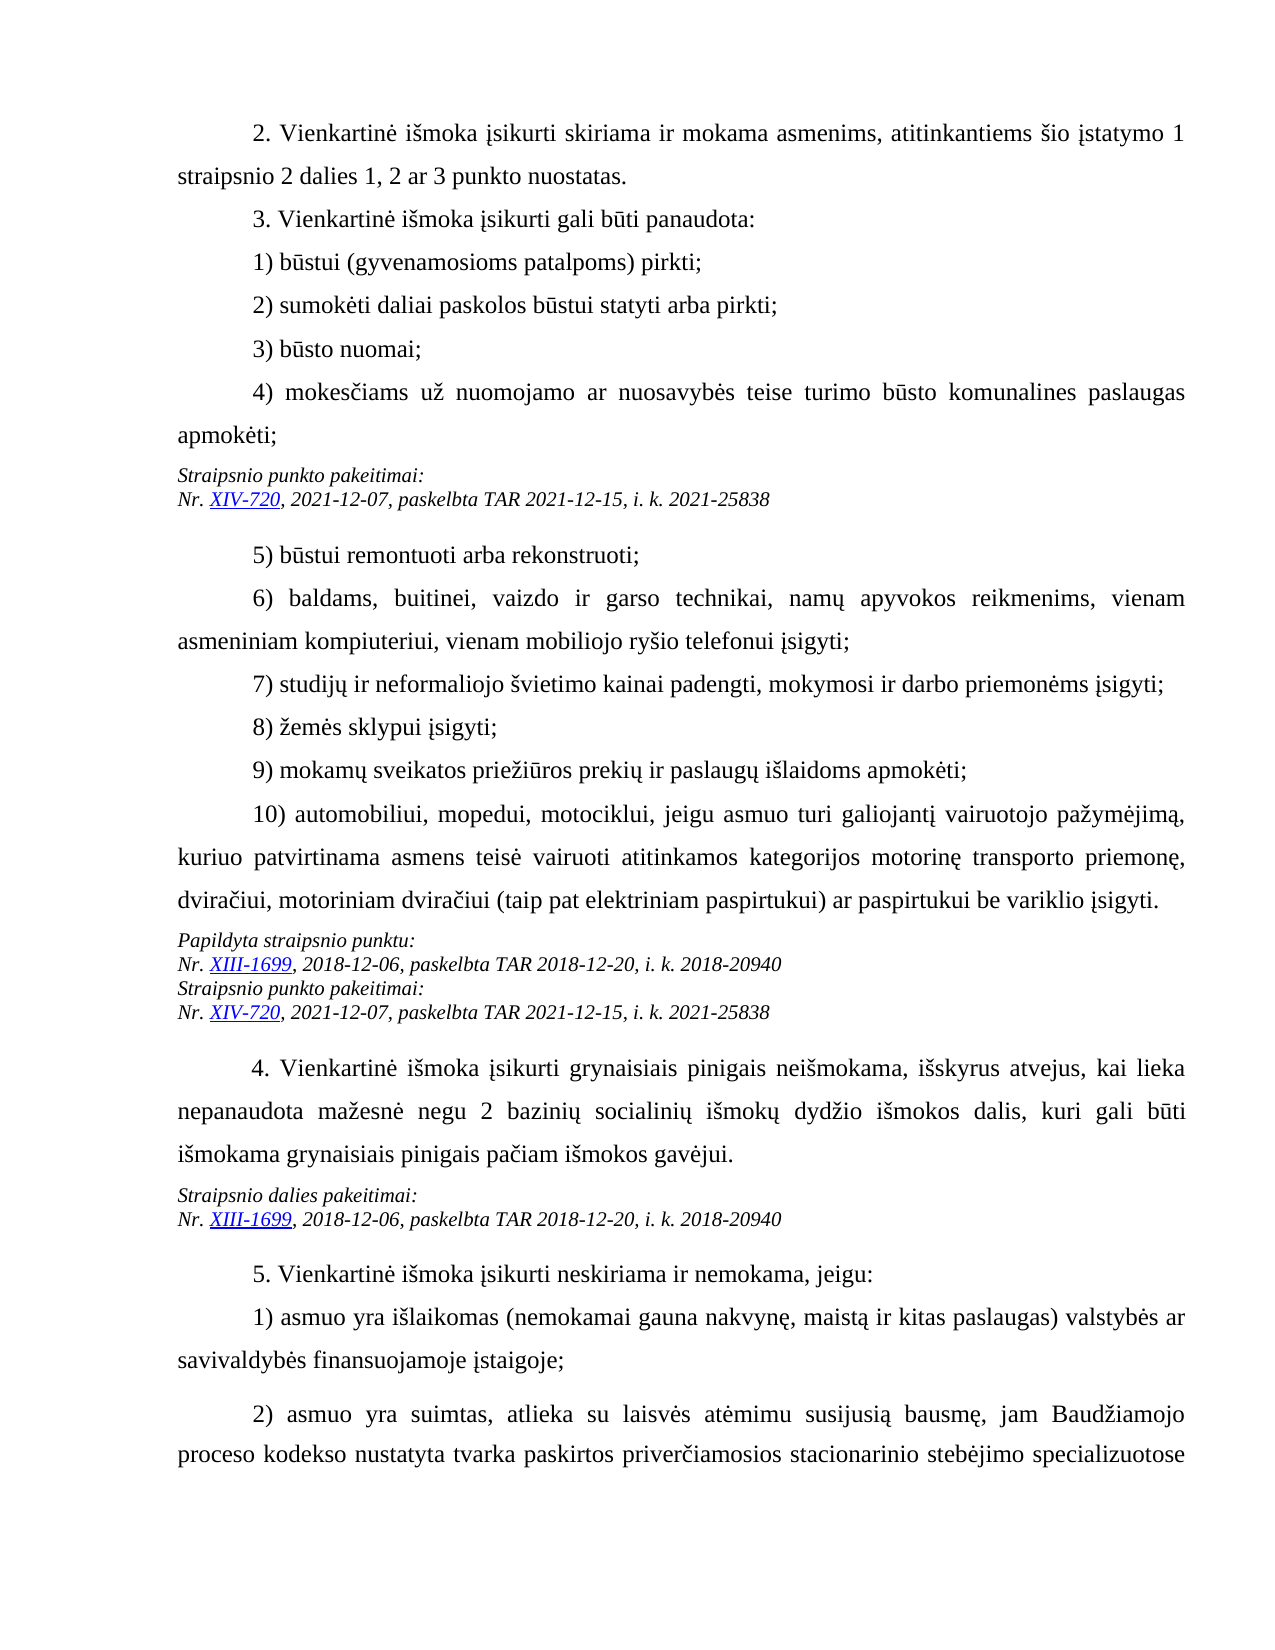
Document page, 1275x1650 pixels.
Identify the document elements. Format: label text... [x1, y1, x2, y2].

text Papildyta straipsnio punktu: [177, 928, 1186, 952]
text Nr. XIV-720, 2021-12-07, paskelbta TAR 2021-12-15, i. k. 2021-25838 [177, 487, 1186, 511]
text Straipsnio punkto pakeitimai: [177, 463, 1186, 487]
text 1) asmuo yra išlaikomas (nemokamai gauna nakvynę, maistą ir kitas paslaugas) valstybės ar savivaldybės finansuojamoje įstaigoje; [177, 1302, 1186, 1374]
text 9) mokamų sveikatos priežiūros prekių ir paslaugų išlaidoms apmokėti; [177, 756, 1186, 784]
text 3) būsto nuomai; [177, 334, 1186, 362]
text 4. Vienkartinė išmoka įsikurti grynaisiais pinigais neišmokama, išskyrus atvejus, kai lieka nepanaudota mažesnė negu 2 bazinių socialinių išmokų dydžio išmokos dalis, kuri gali būti išmokama grynaisiais pinigais pačiam išmokos gavėjui. [177, 1053, 1186, 1168]
text 6) baldams, buitinei, vaizdo ir garso technikai, namų apyvokos reikmenims, vienam asmeniniam kompiuteriui, vienam mobiliojo ryšio telefonui įsigyti; [177, 583, 1186, 655]
text Nr. XIV-720, 2021-12-07, paskelbta TAR 2021-12-15, i. k. 2021-25838 [177, 1000, 1186, 1024]
text 2. Vienkartinė išmoka įsikurti skiriama ir mokama asmenims, atitinkantiems šio įstatymo 1 straipsnio 2 dalies 1, 2 ar 3 punkto nuostatas. [177, 118, 1186, 190]
text 2) asmuo yra suimtas, atlieka su laisvės atėmimu susijusią bausmę, jam Baudžiamojo proceso kodekso nustatyta tvarka paskirtos priverčiamosios stacionarinio stebėjimo specializuotose [177, 1389, 1186, 1468]
text Straipsnio dalies pakeitimai: [177, 1182, 1186, 1207]
text Straipsnio punkto pakeitimai: [177, 976, 1186, 1000]
text Nr. XIII-1699, 2018-12-06, paskelbta TAR 2018-12-20, i. k. 2018-20940 [177, 952, 1186, 976]
text 1) būstui (gyvenamosioms patalpoms) pirkti; [177, 247, 1186, 276]
text 7) studijų ir neformaliojo švietimo kainai padengti, mokymosi ir darbo priemonėms įsigyti; [177, 669, 1186, 698]
text 8) žemės sklypui įsigyti; [177, 712, 1186, 741]
text Nr. XIII-1699, 2018-12-06, paskelbta TAR 2018-12-20, i. k. 2018-20940 [177, 1207, 1186, 1231]
text 10) automobiliui, mopedui, motociklui, jeigu asmuo turi galiojantį vairuotojo pažymėjimą, kuriuo patvirtinama asmens teisė vairuoti atitinkamos kategorijos motorinę transporto priemonę, dviračiui, motoriniam dviračiui (taip pat elektriniam paspirtukui) ar paspirtukui be variklio įsigyti. [177, 799, 1186, 914]
text 5. Vienkartinė išmoka įsikurti neskiriama ir nemokama, jeigu: [177, 1259, 1186, 1288]
text 3. Vienkartinė išmoka įsikurti gali būti panaudota: [177, 204, 1186, 233]
text 5) būstui remontuoti arba rekonstruoti; [177, 540, 1186, 569]
text 4) mokesčiams už nuomojamo ar nuosavybės teise turimo būsto komunalines paslaugas apmokėti; [177, 377, 1186, 449]
text 2) sumokėti daliai paskolos būstui statyti arba pirkti; [177, 291, 1186, 319]
